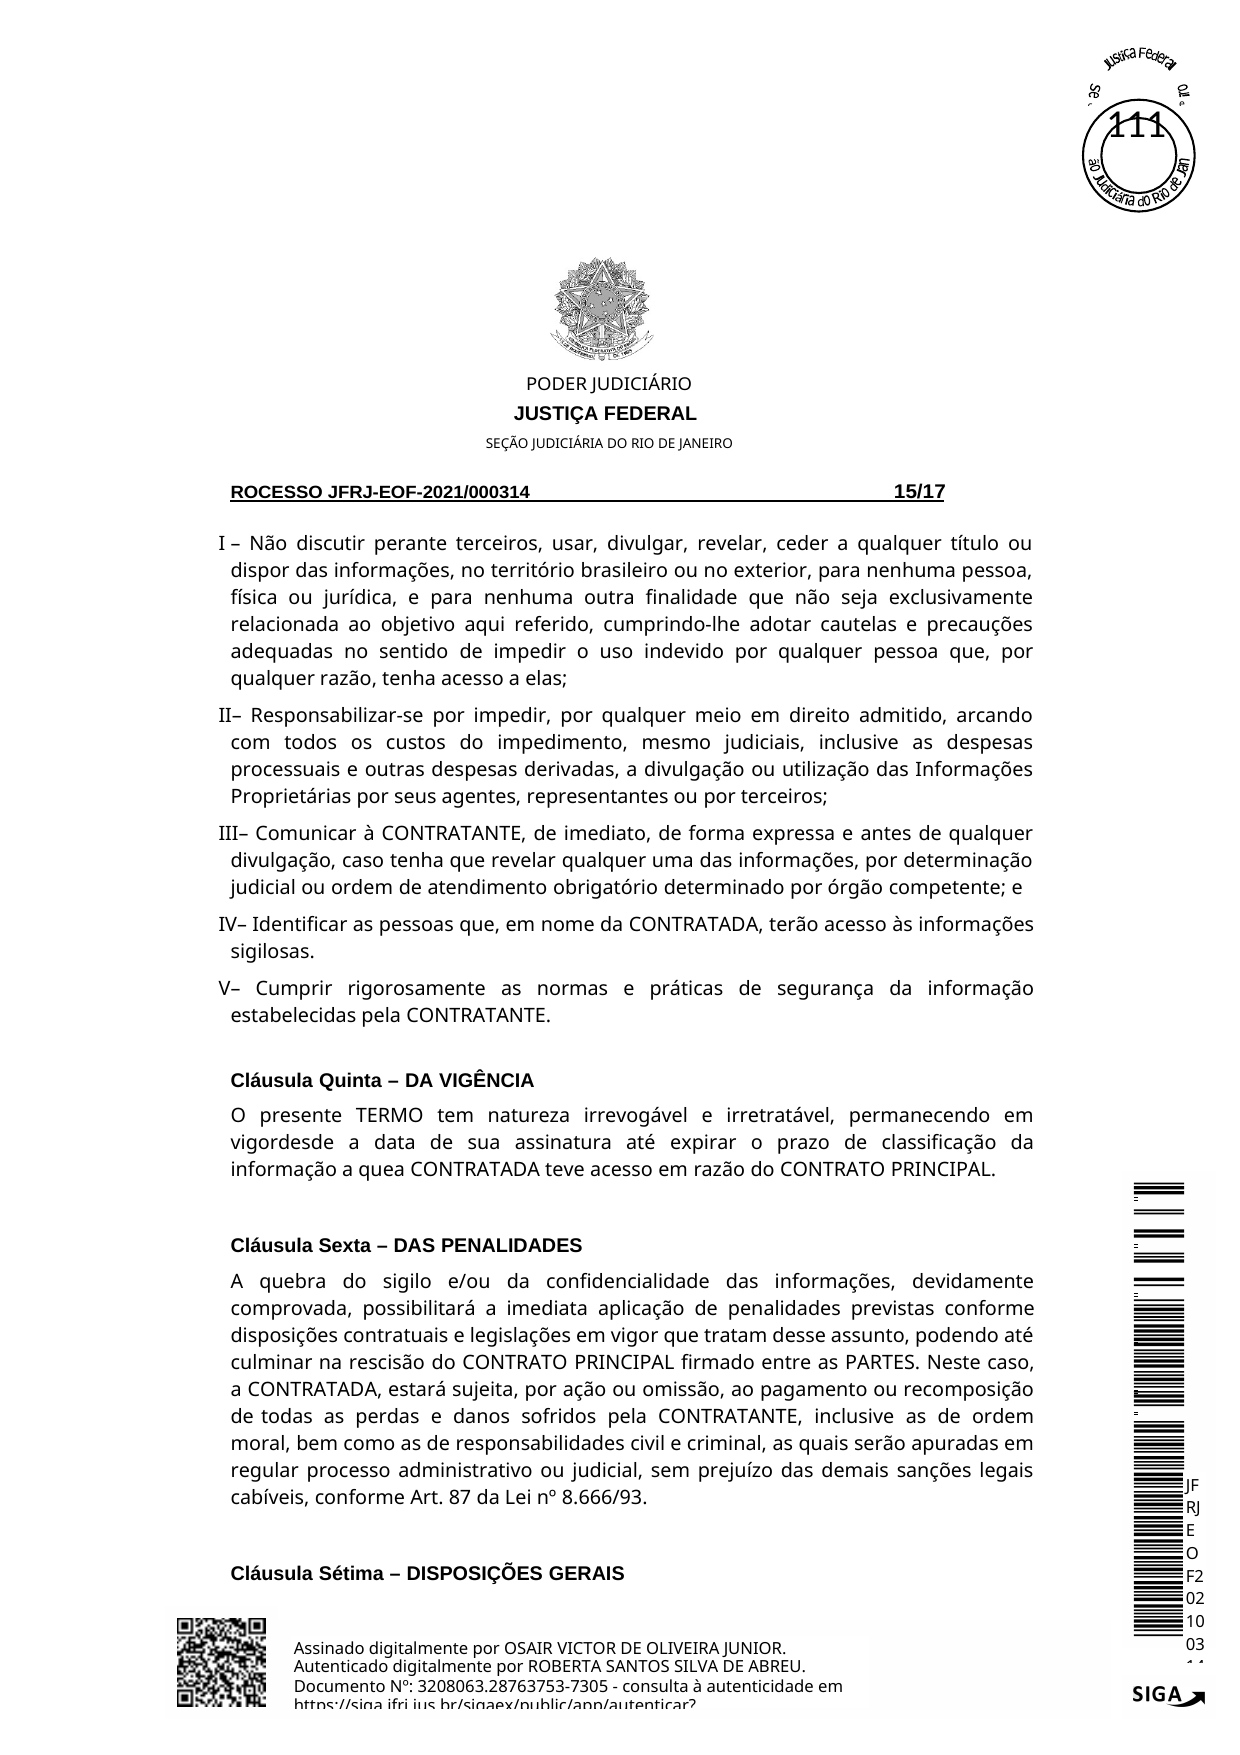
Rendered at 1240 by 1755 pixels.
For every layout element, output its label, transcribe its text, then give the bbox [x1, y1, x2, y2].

subtitle JUSTIÇA FEDERAL [359, 402, 851, 425]
list – Cumprir rigorosamente as normas e práticas de segurança da informação estabelecidas pela CONTRATANTE. [218, 974, 1034, 1028]
text O presente TERMO tem natureza irrevogável e irretratável, permanecendo em vigordesde a data de sua assinatura até expirar o prazo de classificação da informação a quea CONTRATADA teve acesso em razão do CONTRATO PRINCIPAL. [230, 1101, 1034, 1182]
list – Não discutir perante terceiros, usar, divulgar, revelar, ceder a qualquer título ou dispor das informações, no território brasileiro ou no exterior, para nenhuma pessoa, física ou jurídica, e para nenhuma outra finalidade que não seja exclusivamente relacionada ao objetivo aqui referido, cumprindo-lhe adotar cautelas e precauções adequadas no sentido de impedir o uso indevido por qualquer pessoa que, por qualquer razão, tenha acesso a elas; [218, 529, 1034, 691]
subtitle Cláusula Quinta – DA VIGÊNCIA [230, 1068, 1227, 1091]
list – Comunicar à CONTRATANTE, de imediato, de forma expressa e antes de qualquer divulgação, caso tenha que revelar qualquer uma das informações, por determinação judicial ou ordem de atendimento obrigatório determinado por órgão competente; e [218, 819, 1034, 900]
text e [1179, 97, 1193, 105]
subtitle Cláusula Sexta – DAS PENALIDADES [230, 1234, 1122, 1257]
text PODER JUDICIÁRIO [367, 371, 851, 395]
list – Responsabilizar-se por impedir, por qualquer meio em direito admitido, arcando com todos os custos do impedimento, mesmo judiciais, inclusive as despesas processuais e outras despesas derivadas, a divulgação ou utilização das Informações Proprietárias por seus agentes, representantes ou por terceiros; [218, 701, 1034, 809]
text ROCESSO JFRJ-EOF-2021/000314 15/17 [230, 480, 1227, 503]
text JFRJEOF202100314V01 [1186, 1473, 1206, 1662]
text A quebra do sigilo e/ou da confidencialidade das informações, devidamente comprovada, possibilitará a imediata aplicação de penalidades previstas conforme disposições contratuais e legislações em vigor que tratam desse assunto, podendo até culminar na rescisão do CONTRATO PRINCIPAL firmado entre as PARTES. Neste caso, a CONTRATADA, estará sujeita, por ação ou omissão, ao pagamento ou recomposição de todas as perdas e danos sofridos pela CONTRATANTE, inclusive as de ordem moral, bem como as de responsabilidades civil e criminal, as quais serão apuradas em regular processo administrativo ou judicial, sem prejuízo das demais sanções legais cabíveis, conforme Art. 87 da Lei nº 8.666/93. [230, 1267, 1034, 1510]
text SEÇÃO JUDICIÁRIA DO RIO DE JANEIRO [367, 434, 851, 452]
subtitle Cláusula Sétima – DISPOSIÇÕES GERAIS [230, 1562, 1122, 1584]
list – Identificar as pessoas que, em nome da CONTRATADA, terão acesso às informações sigilosas. [218, 910, 1034, 964]
text ç [1087, 98, 1101, 106]
